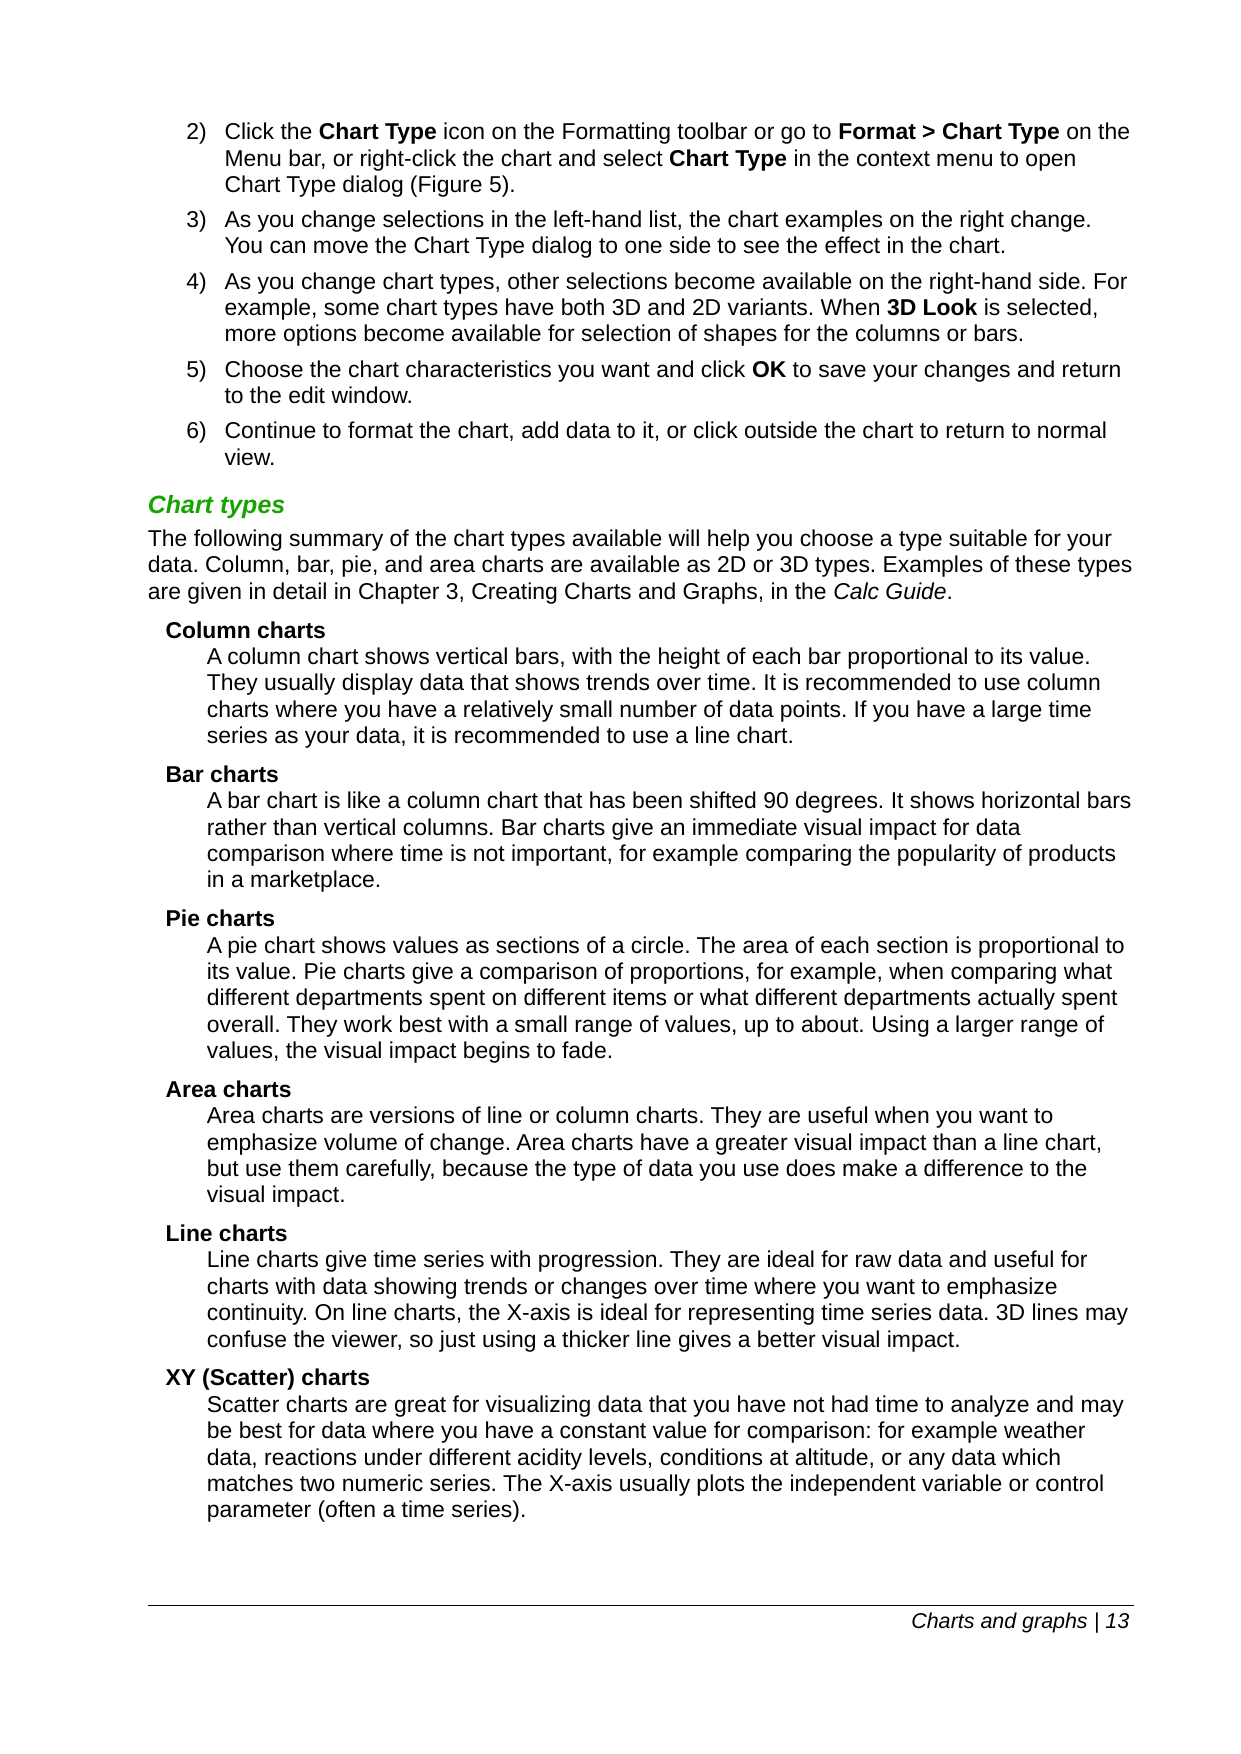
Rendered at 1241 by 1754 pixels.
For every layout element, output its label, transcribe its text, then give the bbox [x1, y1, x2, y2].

list As you change selections in the left-hand list, the chart examples on the right change. You can move the Chart Type dialog to one side to see the effect in the chart. [207, 206, 1134, 259]
text Line charts give time series with progression. They are ideal for raw data and useful for charts with data showing trends or changes over time where you want to emphasize continuity. On line charts, the X-axis is ideal for representing time series data. 3D lines may confuse the viewer, so just using a thicker line gives a better visual impact. [207, 1246, 1134, 1352]
list Choose the chart characteristics you want and click OK to save your changes and return to the edit window. [207, 356, 1134, 408]
text Column charts [165, 617, 1134, 643]
text Bar charts [165, 761, 1134, 787]
text The following summary of the chart types available will help you choose a type suitable for your data. Column, bar, pie, and area charts are available as 2D or 3D types. Examples of these types are given in detail in Chapter 3, Creating Charts and Graphs, in the Calc Guide. [148, 525, 1134, 604]
text Area charts are versions of line or column charts. They are useful when you want to emphasize volume of change. Area charts have a greater visual impact than a line chart, but use them carefully, because the type of data you use does make a difference to the visual impact. [207, 1102, 1134, 1208]
text Scatter charts are great for visualizing data that you have not had time to analyze and may be best for data where you have a constant value for comparison: for example weather data, reactions under different acidity levels, conditions at altitude, or any data which matches two numeric series. The X-axis usually plots the independent variable or control parameter (often a time series). [207, 1391, 1134, 1522]
text A pie chart shows values as sections of a circle. The area of each section is proportional to its value. Pie charts give a comparison of proportions, for example, when comparing what different departments spent on different items or what different departments actually spent overall. They work best with a small range of values, up to about. Using a larger range of values, the visual impact begins to fade. [207, 932, 1134, 1063]
text Area charts [165, 1076, 1134, 1102]
list Continue to format the chart, add data to it, or click outside the chart to return to normal view. [207, 417, 1134, 470]
list As you change chart types, other selections become available on the right-hand side. For example, some chart types have both 3D and 2D variants. When 3D Look is selected, more options become available for selection of shapes for the columns or bars. [207, 268, 1134, 347]
text XY (Scatter) charts [165, 1364, 1134, 1391]
text Line charts [165, 1220, 1134, 1246]
text Pie charts [165, 905, 1134, 932]
list Click the Chart Type icon on the Formatting toolbar or go to Format > Chart Type on the Menu bar, or right-click the chart and select Chart Type in the context menu to open Chart Type dialog (Figure 5). [207, 118, 1134, 197]
subtitle Chart types [148, 490, 1134, 519]
text A bar chart is like a column chart that has been shifted 90 degrees. It shows horizontal bars rather than vertical columns. Bar charts give an immediate visual impact for data comparison where time is not important, for example comparing the popularity of products in a marketplace. [207, 787, 1134, 893]
text A column chart shows vertical bars, with the height of each bar proportional to its value. They usually display data that shows trends over time. It is recommended to use column charts where you have a relatively small number of data points. If you have a large time series as your data, it is recommended to use a line chart. [207, 643, 1134, 748]
